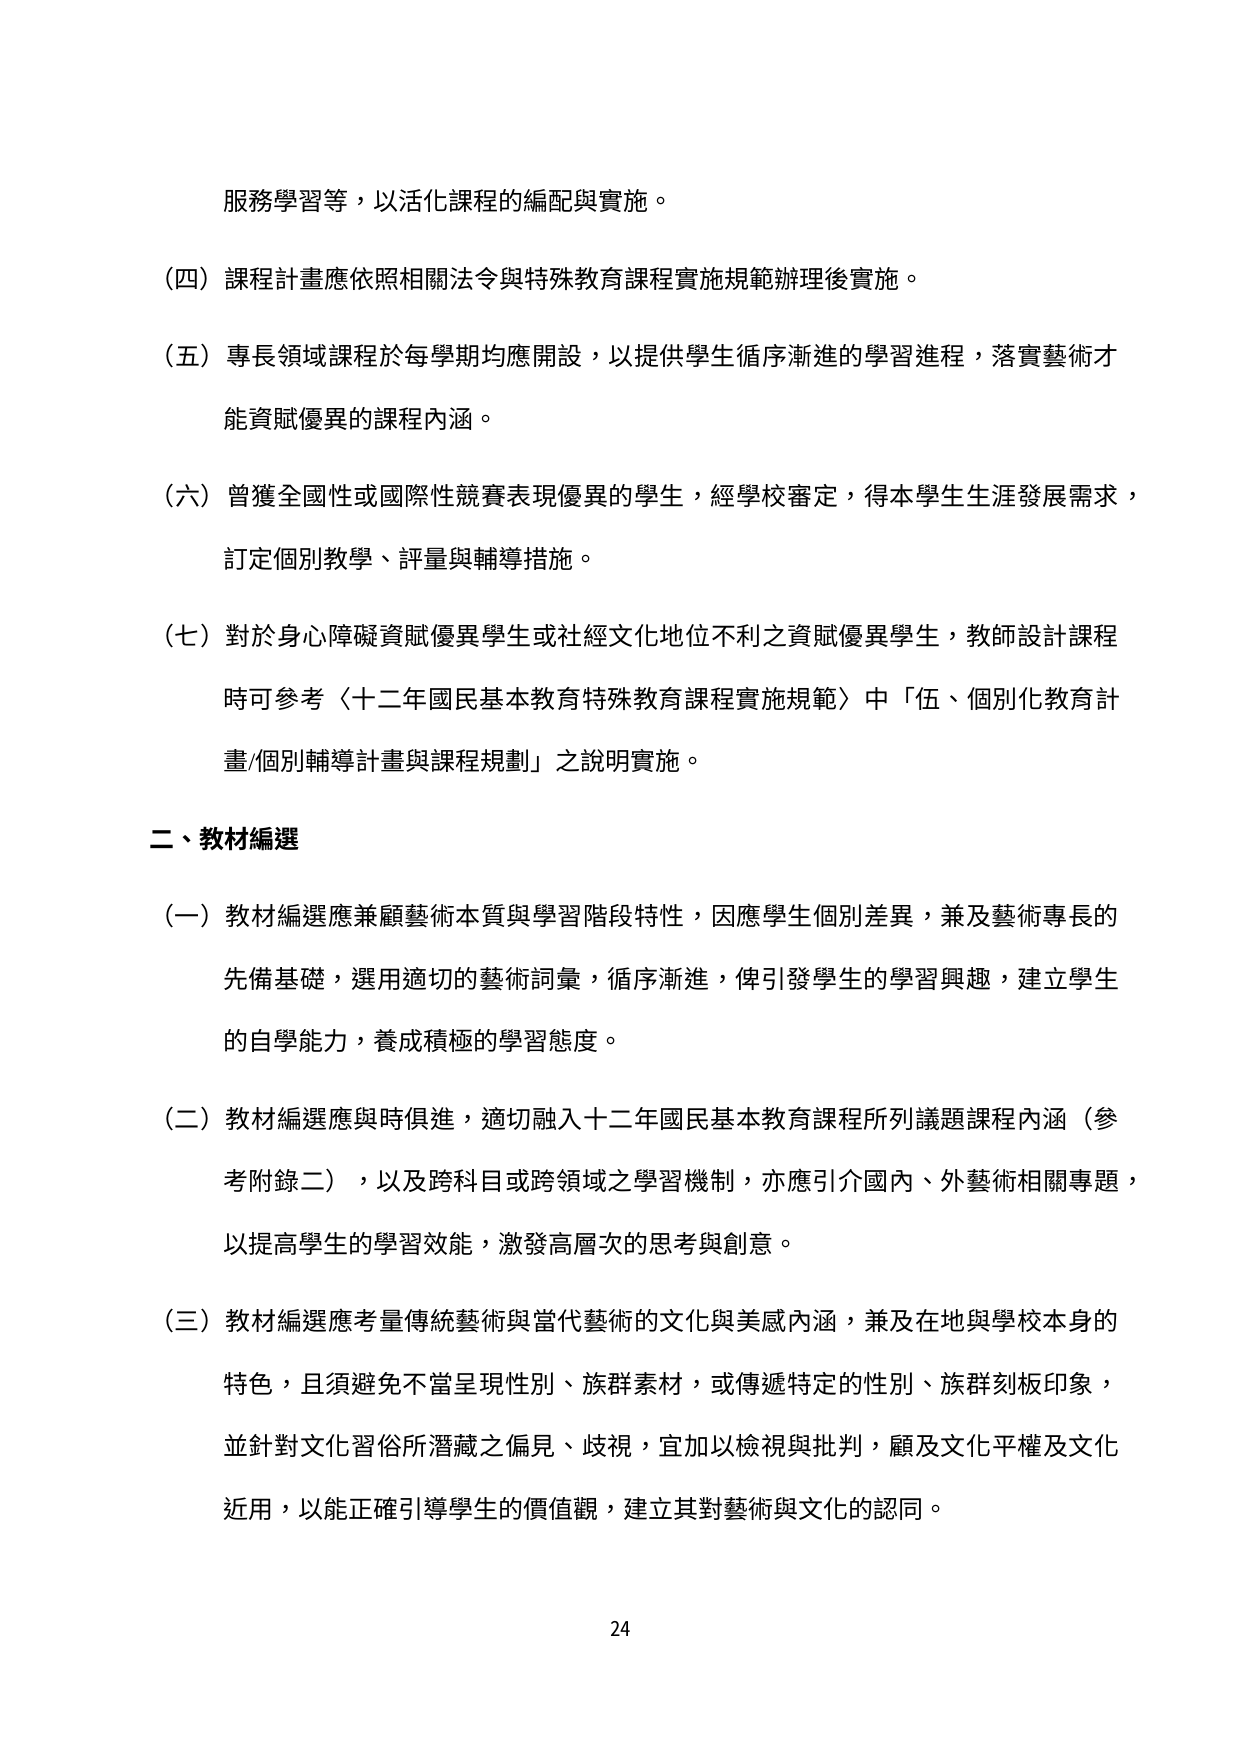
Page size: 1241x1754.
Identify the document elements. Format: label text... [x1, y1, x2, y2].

text （六）曾獲全國性或國際性競賽表現優異的學生，經學校審定，得本學生生涯發展需求，訂定個別教學、評量與輔導措施。 [149, 453, 1120, 578]
text （三）課程規劃應依據相關學分數之規範，除專長學習外能兼顧其他領域的學習，必要時得以跨領域方式適切組合，並結合專題活動如校本/區域方案、營隊、大師講座、服務學習等，以活化課程的編配與實施。 [149, 158, 1120, 221]
text （二）教材編選應與時俱進，適切融入十二年國民基本教育課程所列議題課程內涵（參考附錄二），以及跨科目或跨領域之學習機制，亦應引介國內、外藝術相關專題，以提高學生的學習效能，激發高層次的思考與創意。 [149, 1076, 1120, 1263]
text （七）對於身心障礙資賦優異學生或社經文化地位不利之資賦優異學生，教師設計課程時可參考〈十二年國民基本教育特殊教育課程實施規範〉中「伍、個別化教育計畫/個別輔導計畫與課程規劃」之說明實施。 [149, 593, 1120, 781]
text （三）教材編選應考量傳統藝術與當代藝術的文化與美感內涵，兼及在地與學校本身的特色，且須避免不當呈現性別、族群素材，或傳遞特定的性別、族群刻板印象，並針對文化習俗所潛藏之偏見、歧視，宜加以檢視與批判，顧及文化平權及文化近用，以能正確引導學生的價值觀，建立其對藝術與文化的認同。 [149, 1278, 1120, 1528]
text （一）教材編選應兼顧藝術本質與學習階段特性，因應學生個別差異，兼及藝術專長的先備基礎，選用適切的藝術詞彙，循序漸進，俾引發學生的學習興趣，建立學生的自學能力，養成積極的學習態度。 [149, 873, 1120, 1061]
text 二、教材編選 [120, 796, 1120, 858]
text （五）專長領域課程於每學期均應開設，以提供學生循序漸進的學習進程，落實藝術才能資賦優異的課程內涵。 [149, 313, 1120, 438]
text （四）課程計畫應依照相關法令與特殊教育課程實施規範辦理後實施。 [149, 236, 1120, 298]
